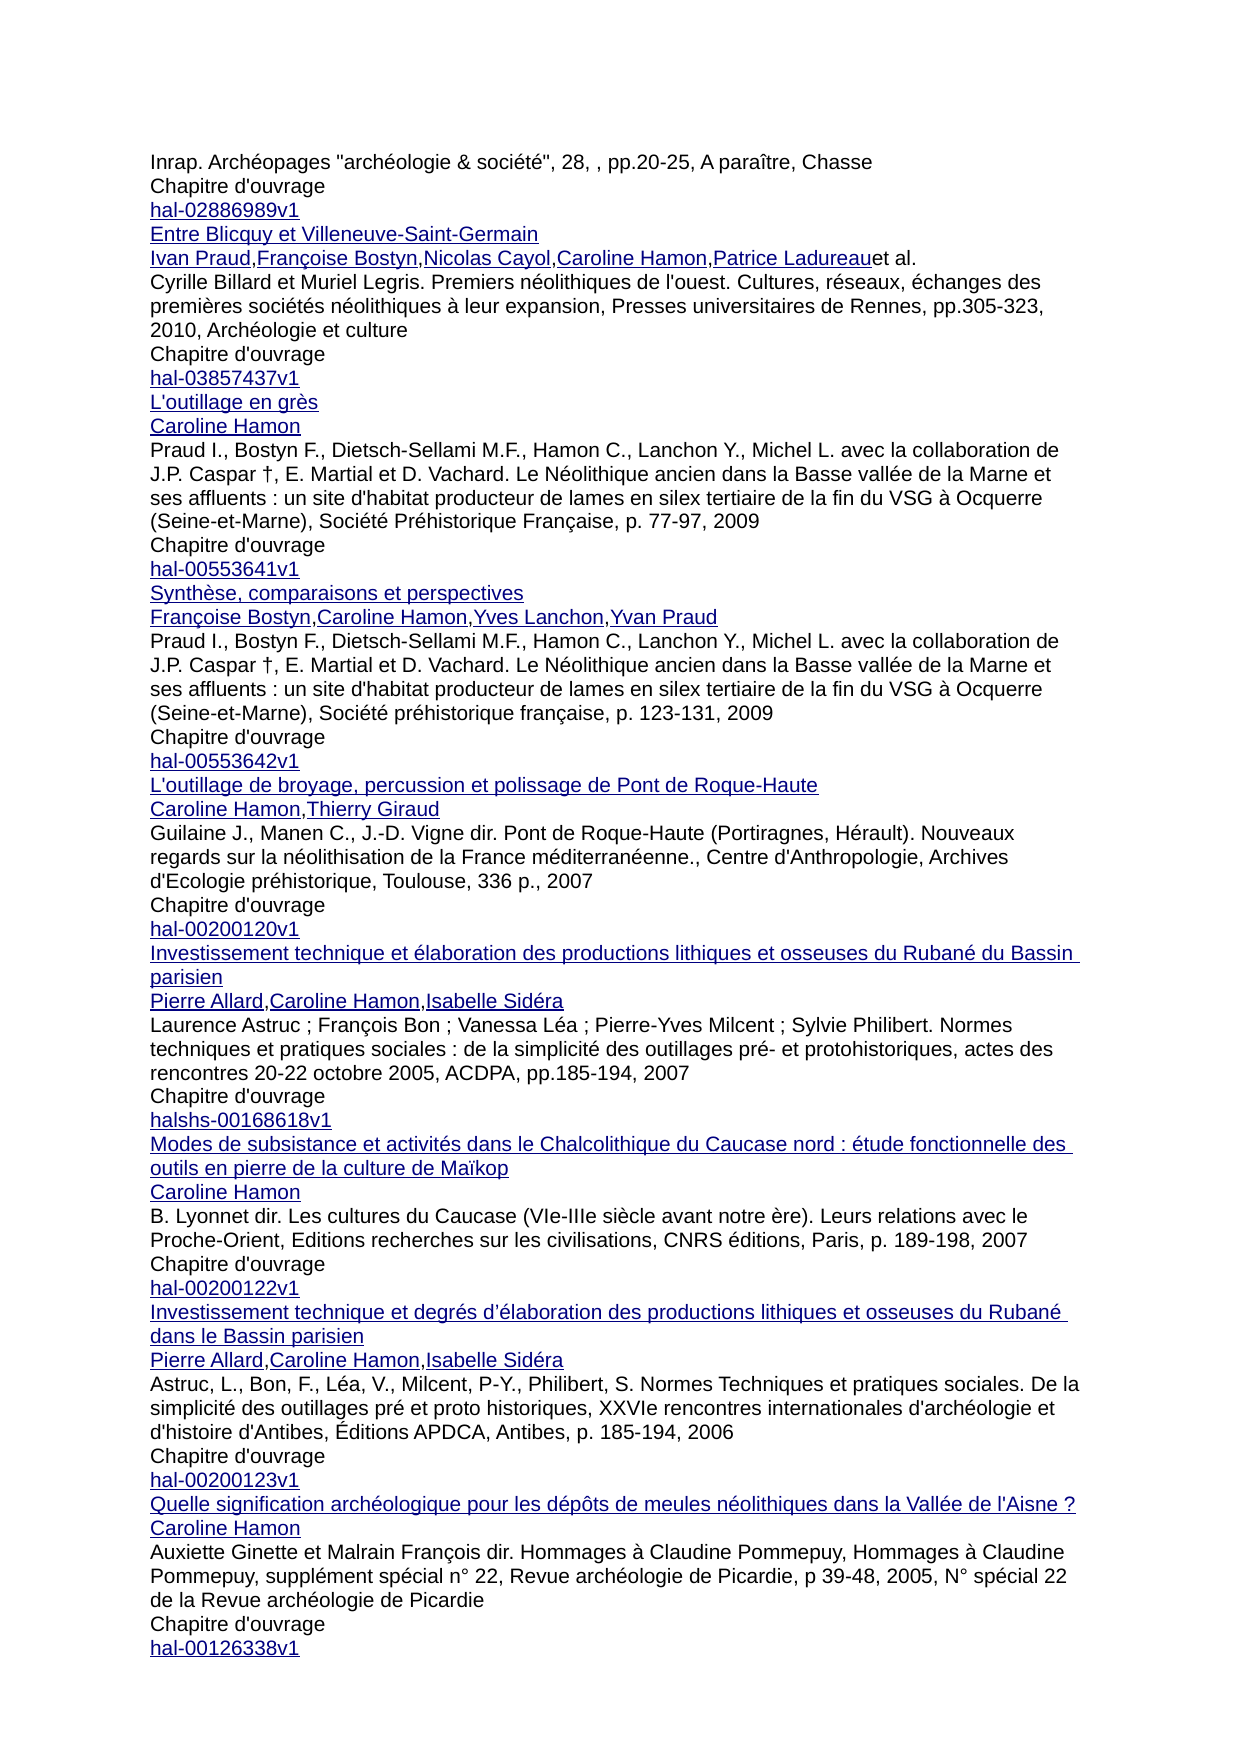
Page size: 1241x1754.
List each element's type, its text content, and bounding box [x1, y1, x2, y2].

table_cell Inrap. Archéopages "archéologie & société", 28, , pp.20-25, A paraître, Chasse Chapitre d'ouvrage hal-02886989v1 [150, 150, 1090, 222]
table_cell Investissement technique et degrés d’élaboration des productions lithiques et osseuses du Rubané dans le Bassin parisien Pierre Allard,Caroline Hamon,Isabelle Sidéra Astruc, L., Bon, F., Léa, V., Milcent, P-Y., Philibert, S. Normes Techniques et pratiques sociales. De la simplicité des outillages pré et proto historiques, XXVIe rencontres internationales d'archéologie et d'histoire d'Antibes, Éditions APDCA, Antibes, p. 185-194, 2006 Chapitre d'ouvrage hal-00200123v1 [150, 1300, 1090, 1492]
table_cell L'outillage en grès Caroline Hamon Praud I., Bostyn F., Dietsch-Sellami M.F., Hamon C., Lanchon Y., Michel L. avec la collaboration de J.P. Caspar †, E. Martial et D. Vachard. Le Néolithique ancien dans la Basse vallée de la Marne et ses affluents : un site d'habitat producteur de lames en silex tertiaire de la fin du VSG à Ocquerre (Seine-et-Marne), Société Préhistorique Française, p. 77-97, 2009 Chapitre d'ouvrage hal-00553641v1 [150, 390, 1090, 581]
table_cell Investissement technique et élaboration des productions lithiques et osseuses du Rubané du Bassin parisien Pierre Allard,Caroline Hamon,Isabelle Sidéra Laurence Astruc ; François Bon ; Vanessa Léa ; Pierre-Yves Milcent ; Sylvie Philibert. Normes techniques et pratiques sociales : de la simplicité des outillages pré- et protohistoriques, actes des rencontres 20-22 octobre 2005, ACDPA, pp.185-194, 2007 Chapitre d'ouvrage halshs-00168618v1 [150, 941, 1090, 1132]
table_cell Quelle signification archéologique pour les dépôts de meules néolithiques dans la Vallée de l'Aisne ? Caroline Hamon Auxiette Ginette et Malrain François dir. Hommages à Claudine Pommepuy, Hommages à Claudine Pommepuy, supplément spécial n° 22, Revue archéologie de Picardie, p 39-48, 2005, N° spécial 22 de la Revue archéologie de Picardie Chapitre d'ouvrage hal-00126338v1 [150, 1492, 1090, 1659]
table_cell L'outillage de broyage, percussion et polissage de Pont de Roque-Haute Caroline Hamon,Thierry Giraud Guilaine J., Manen C., J.-D. Vigne dir. Pont de Roque-Haute (Portiragnes, Hérault). Nouveaux regards sur la néolithisation de la France méditerranéenne., Centre d'Anthropologie, Archives d'Ecologie préhistorique, Toulouse, 336 p., 2007 Chapitre d'ouvrage hal-00200120v1 [150, 773, 1090, 941]
table_cell Synthèse, comparaisons et perspectives Françoise Bostyn,Caroline Hamon,Yves Lanchon,Yvan Praud Praud I., Bostyn F., Dietsch-Sellami M.F., Hamon C., Lanchon Y., Michel L. avec la collaboration de J.P. Caspar †, E. Martial et D. Vachard. Le Néolithique ancien dans la Basse vallée de la Marne et ses affluents : un site d'habitat producteur de lames en silex tertiaire de la fin du VSG à Ocquerre (Seine-et-Marne), Société préhistorique française, p. 123-131, 2009 Chapitre d'ouvrage hal-00553642v1 [150, 581, 1090, 773]
table_cell Modes de subsistance et activités dans le Chalcolithique du Caucase nord : étude fonctionnelle des outils en pierre de la culture de Maïkop Caroline Hamon B. Lyonnet dir. Les cultures du Caucase (VIe-IIIe siècle avant notre ère). Leurs relations avec le Proche-Orient, Editions recherches sur les civilisations, CNRS éditions, Paris, p. 189-198, 2007 Chapitre d'ouvrage hal-00200122v1 [150, 1132, 1090, 1300]
table_cell Entre Blicquy et Villeneuve-Saint-Germain Ivan Praud,Françoise Bostyn,Nicolas Cayol,Caroline Hamon,Patrice Ladureauet al. Cyrille Billard et Muriel Legris. Premiers néolithiques de l'ouest. Cultures, réseaux, échanges des premières sociétés néolithiques à leur expansion, Presses universitaires de Rennes, pp.305-323, 2010, Archéologie et culture Chapitre d'ouvrage hal-03857437v1 [150, 222, 1090, 389]
